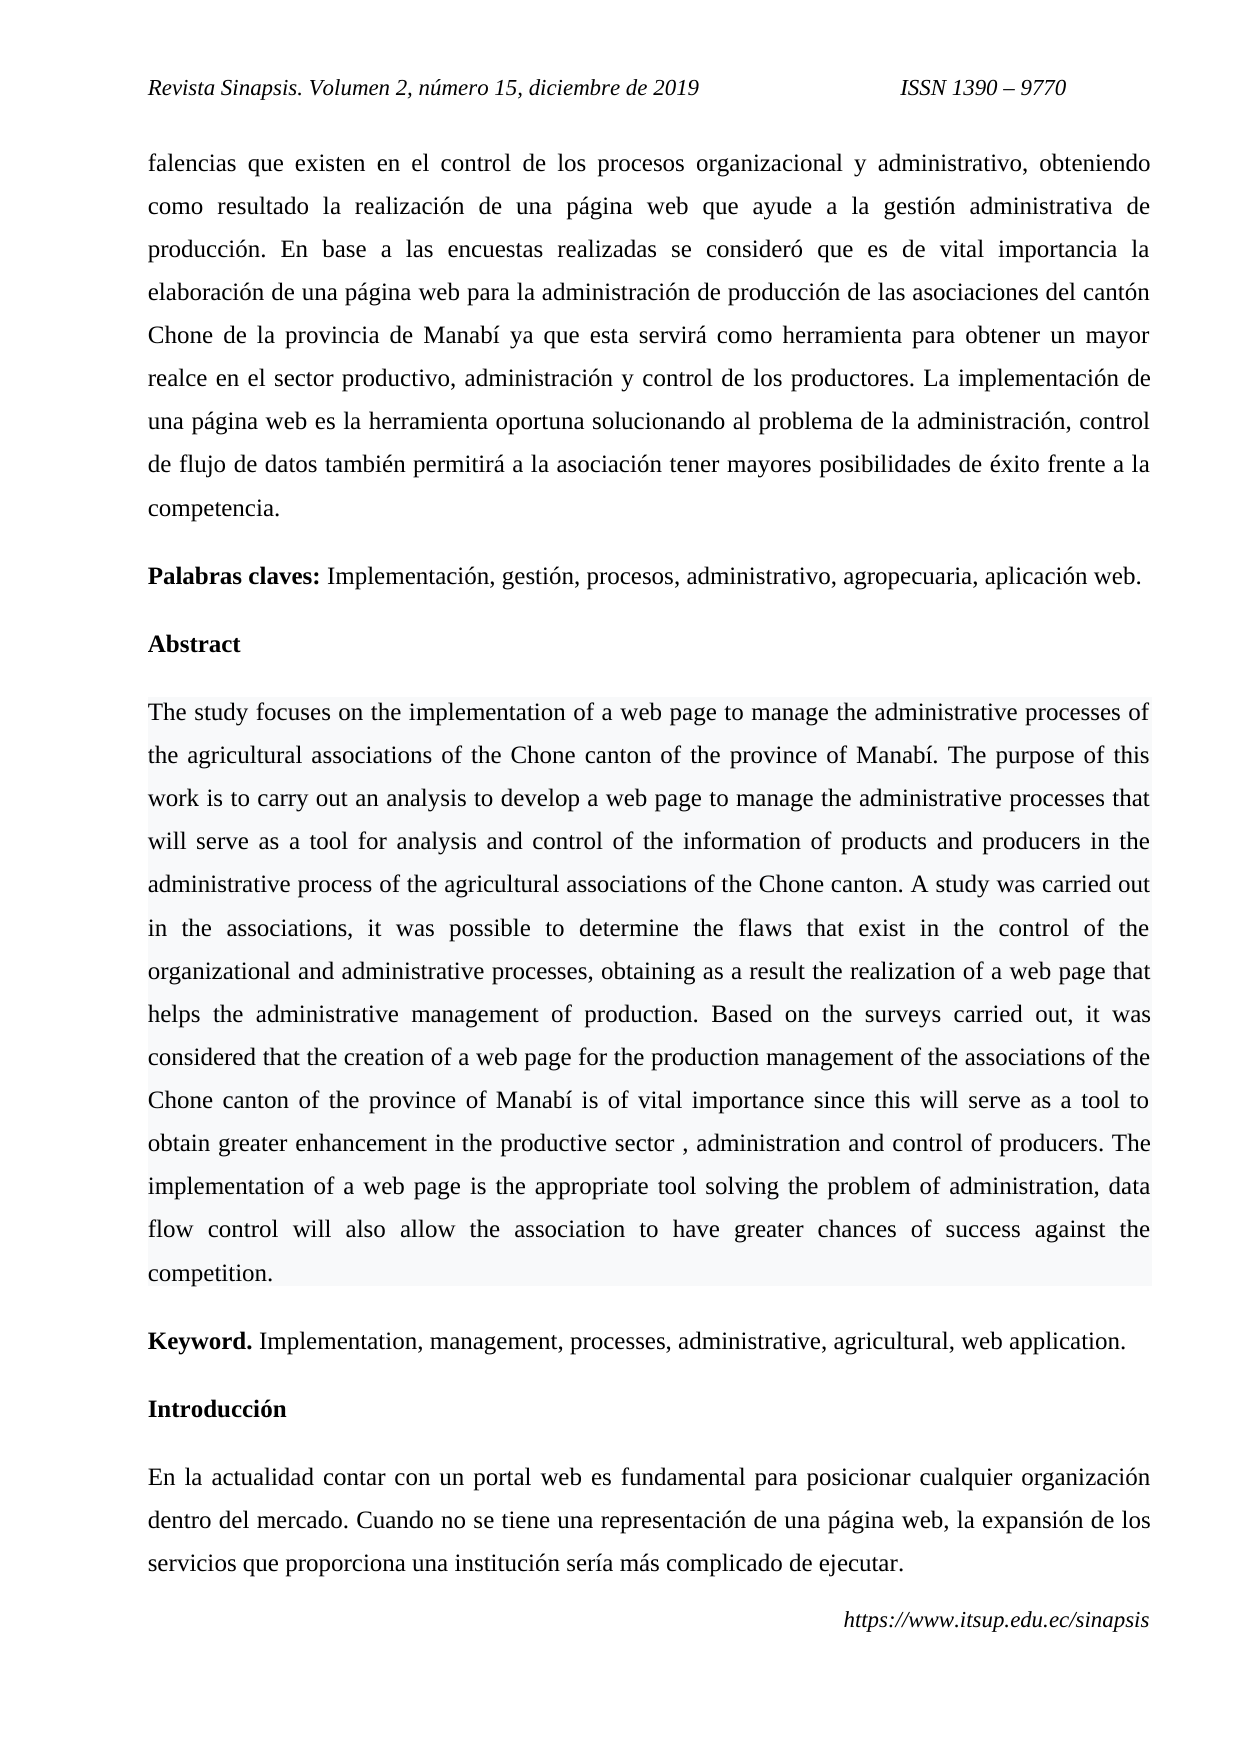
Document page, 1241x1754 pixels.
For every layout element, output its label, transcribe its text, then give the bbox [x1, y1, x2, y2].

text Abstract [148, 629, 1152, 658]
text Keyword. Implementation, management, processes, administrative, agricultural, web application. [148, 1326, 1152, 1354]
text Introducción [148, 1394, 1152, 1423]
text The study focuses on the implementation of a web page to manage the administrative processes of the agricultural associations of the Chone canton of the province of Manabí. The purpose of this work is to carry out an analysis to develop a web page to manage the administrative processes that will serve as a tool for analysis and control of the information of products and producers in the administrative process of the agricultural associations of the Chone canton. A study was carried out in the associations, it was possible to determine the flaws that exist in the control of the organizational and administrative processes, obtaining as a result the realization of a web page that helps the administrative management of production. Based on the surveys carried out, it was considered that the creation of a web page for the production management of the associations of the Chone canton of the province of Manabí is of vital importance since this will serve as a tool to obtain greater enhancement in the productive sector , administration and control of producers. The implementation of a web page is the appropriate tool solving the problem of administration, data flow control will also allow the association to have greater chances of success against the competition. [148, 697, 1152, 1286]
text Palabras claves: Implementación, gestión, procesos, administrativo, agropecuaria, aplicación web. [148, 561, 1152, 589]
text En la actualidad contar con un portal web es fundamental para posicionar cualquier organización dentro del mercado. Cuando no se tiene una representación de una página web, la expansión de los servicios que proporciona una institución sería más complicado de ejecutar. [148, 1462, 1152, 1577]
text falencias que existen en el control de los procesos organizacional y administrativo, obteniendo como resultado la realización de una página web que ayude a la gestión administrativa de producción. En base a las encuestas realizadas se consideró que es de vital importancia la elaboración de una página web para la administración de producción de las asociaciones del cantón Chone de la provincia de Manabí ya que esta servirá como herramienta para obtener un mayor realce en el sector productivo, administración y control de los productores. La implementación de una página web es la herramienta oportuna solucionando al problema de la administración, control de flujo de datos también permitirá a la asociación tener mayores posibilidades de éxito frente a la competencia. [148, 148, 1152, 521]
